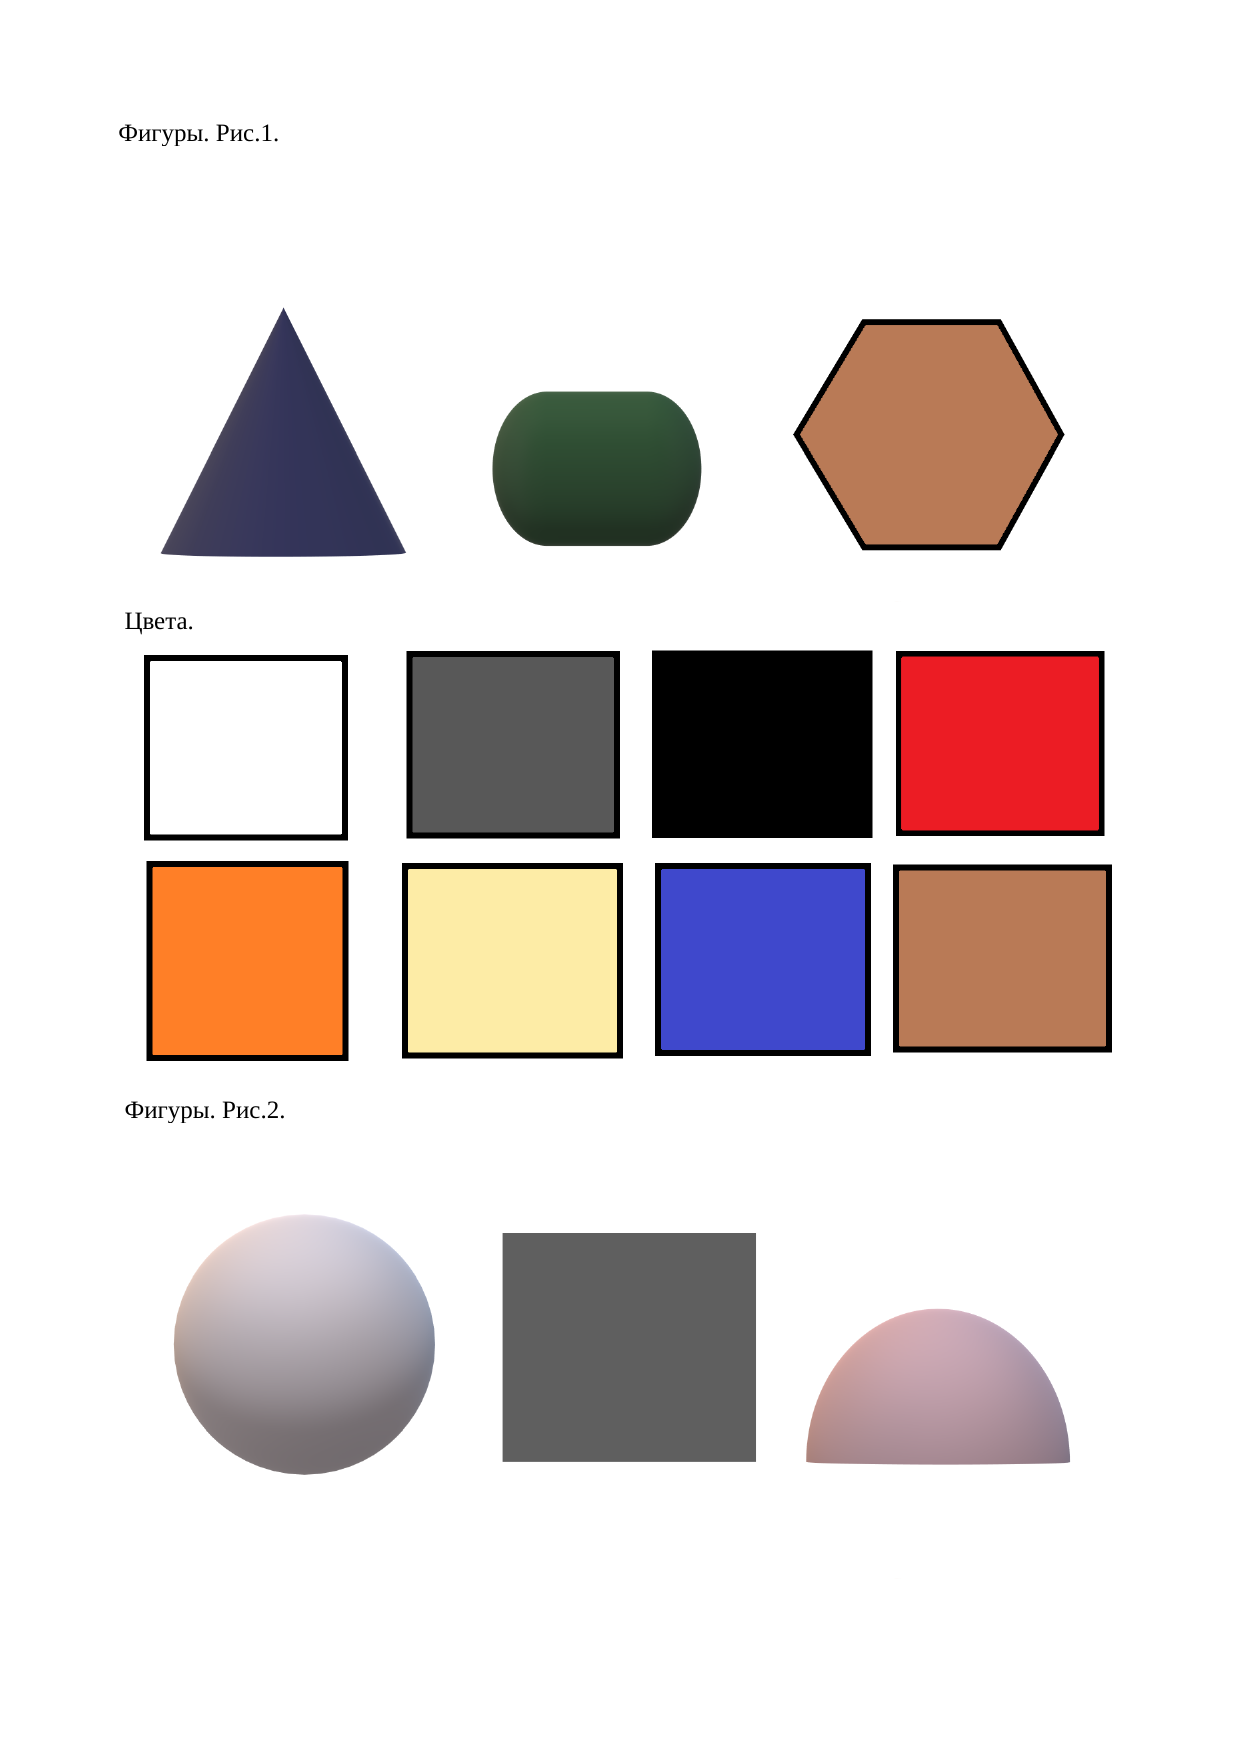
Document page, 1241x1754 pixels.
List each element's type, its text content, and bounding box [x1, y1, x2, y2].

text Фигуры. Рис.1. [118, 118, 1122, 146]
text Фигуры. Рис.2. [118, 1095, 1122, 1123]
picture [118, 146, 1123, 607]
picture [118, 635, 1123, 1095]
text Цвета. [118, 607, 1122, 635]
picture [118, 1123, 1123, 1584]
